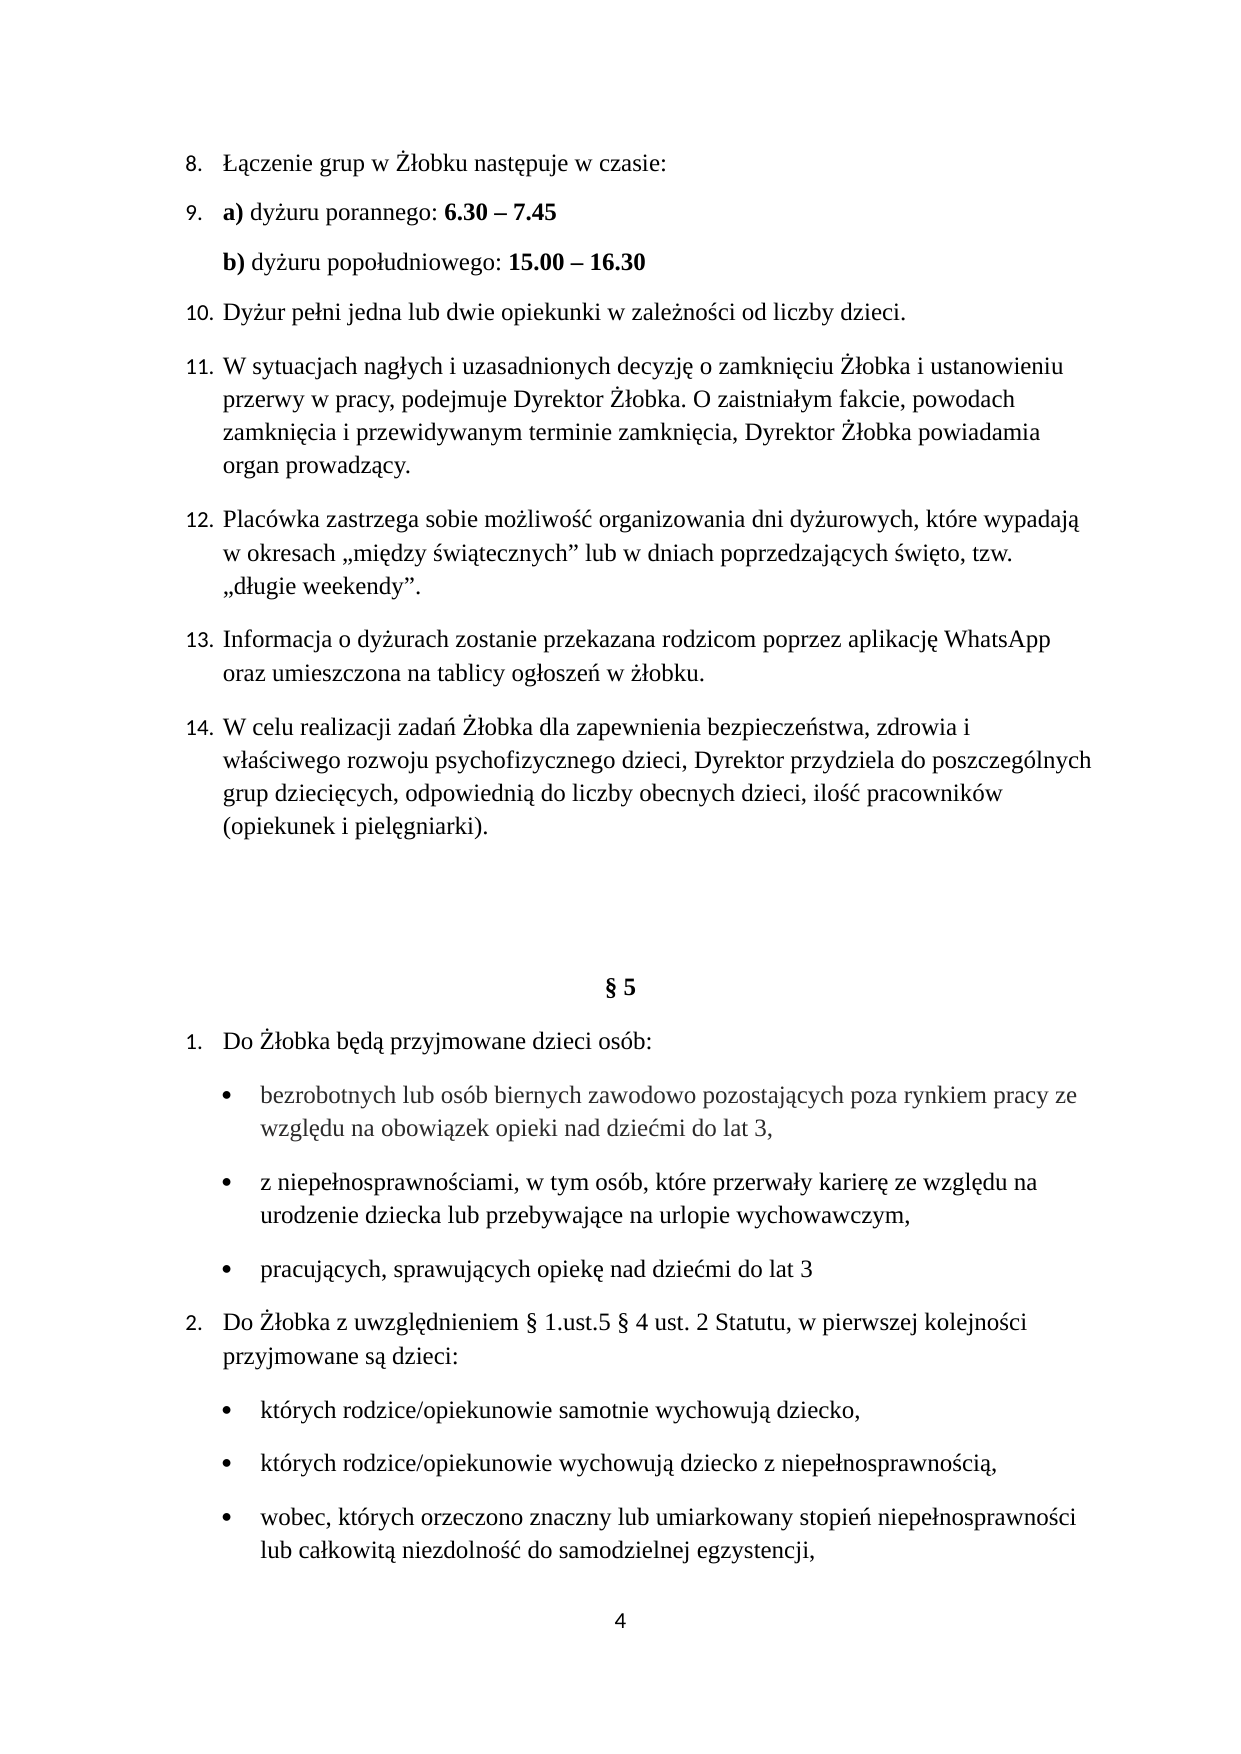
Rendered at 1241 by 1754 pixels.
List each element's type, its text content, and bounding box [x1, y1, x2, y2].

text b) dyżuru popołudniowego: 15.00 – 16.30 [223, 247, 1093, 276]
list bezrobotnych lub osób biernych zawodowo pozostających poza rynkiem pracy ze względu na obowiązek opieki nad dziećmi do lat 3, [223, 1080, 1093, 1142]
list których rodzice/opiekunowie samotnie wychowują dziecko, [223, 1395, 1093, 1423]
list Do Żłobka będą przyjmowane dzieci osób: [185, 1026, 1093, 1055]
list Do Żłobka z uwzględnieniem § 1.ust.5 § 4 ust. 2 Statutu, w pierwszej kolejności przyjmowane są dzieci: [185, 1307, 1093, 1369]
list W sytuacjach nagłych i uzasadnionych decyzję o zamknięciu Żłobka i ustanowieniu przerwy w pracy, podejmuje Dyrektor Żłobka. O zaistniałym fakcie, powodach zamknięcia i przewidywanym terminie zamknięcia, Dyrektor Żłobka powiadamia organ prowadzący. [185, 351, 1093, 479]
text § 5 [148, 972, 1093, 1001]
list a) dyżuru porannego: 6.30 – 7.45 [185, 197, 1093, 227]
list Placówka zastrzega sobie możliwość organizowania dni dyżurowych, które wypadają w okresach „między świątecznych” lub w dniach poprzedzających święto, tzw. „długie weekendy”. [185, 504, 1093, 599]
list W celu realizacji zadań Żłobka dla zapewnienia bezpieczeństwa, zdrowia i właściwego rozwoju psychofizycznego dzieci, Dyrektor przydziela do poszczególnych grup dziecięcych, odpowiednią do liczby obecnych dzieci, ilość pracowników (opiekunek i pielęgniarki). [185, 712, 1093, 840]
list pracujących, sprawujących opiekę nad dziećmi do lat 3 [223, 1254, 1093, 1282]
list Łączenie grup w Żłobku następuje w czasie: [185, 148, 1093, 177]
list Informacja o dyżurach zostanie przekazana rodzicom poprzez aplikację WhatsApp oraz umieszczona na tablicy ogłoszeń w żłobku. [185, 624, 1093, 687]
list z niepełnosprawnościami, w tym osób, które przerwały karierę ze względu na urodzenie dziecka lub przebywające na urlopie wychowawczym, [223, 1167, 1093, 1228]
list wobec, których orzeczono znaczny lub umiarkowany stopień niepełnosprawności lub całkowitą niezdolność do samodzielnej egzystencji, [223, 1502, 1093, 1564]
list Dyżur pełni jedna lub dwie opiekunki w zależności od liczby dzieci. [185, 297, 1093, 326]
list których rodzice/opiekunowie wychowują dziecko z niepełnosprawnością, [223, 1448, 1093, 1477]
